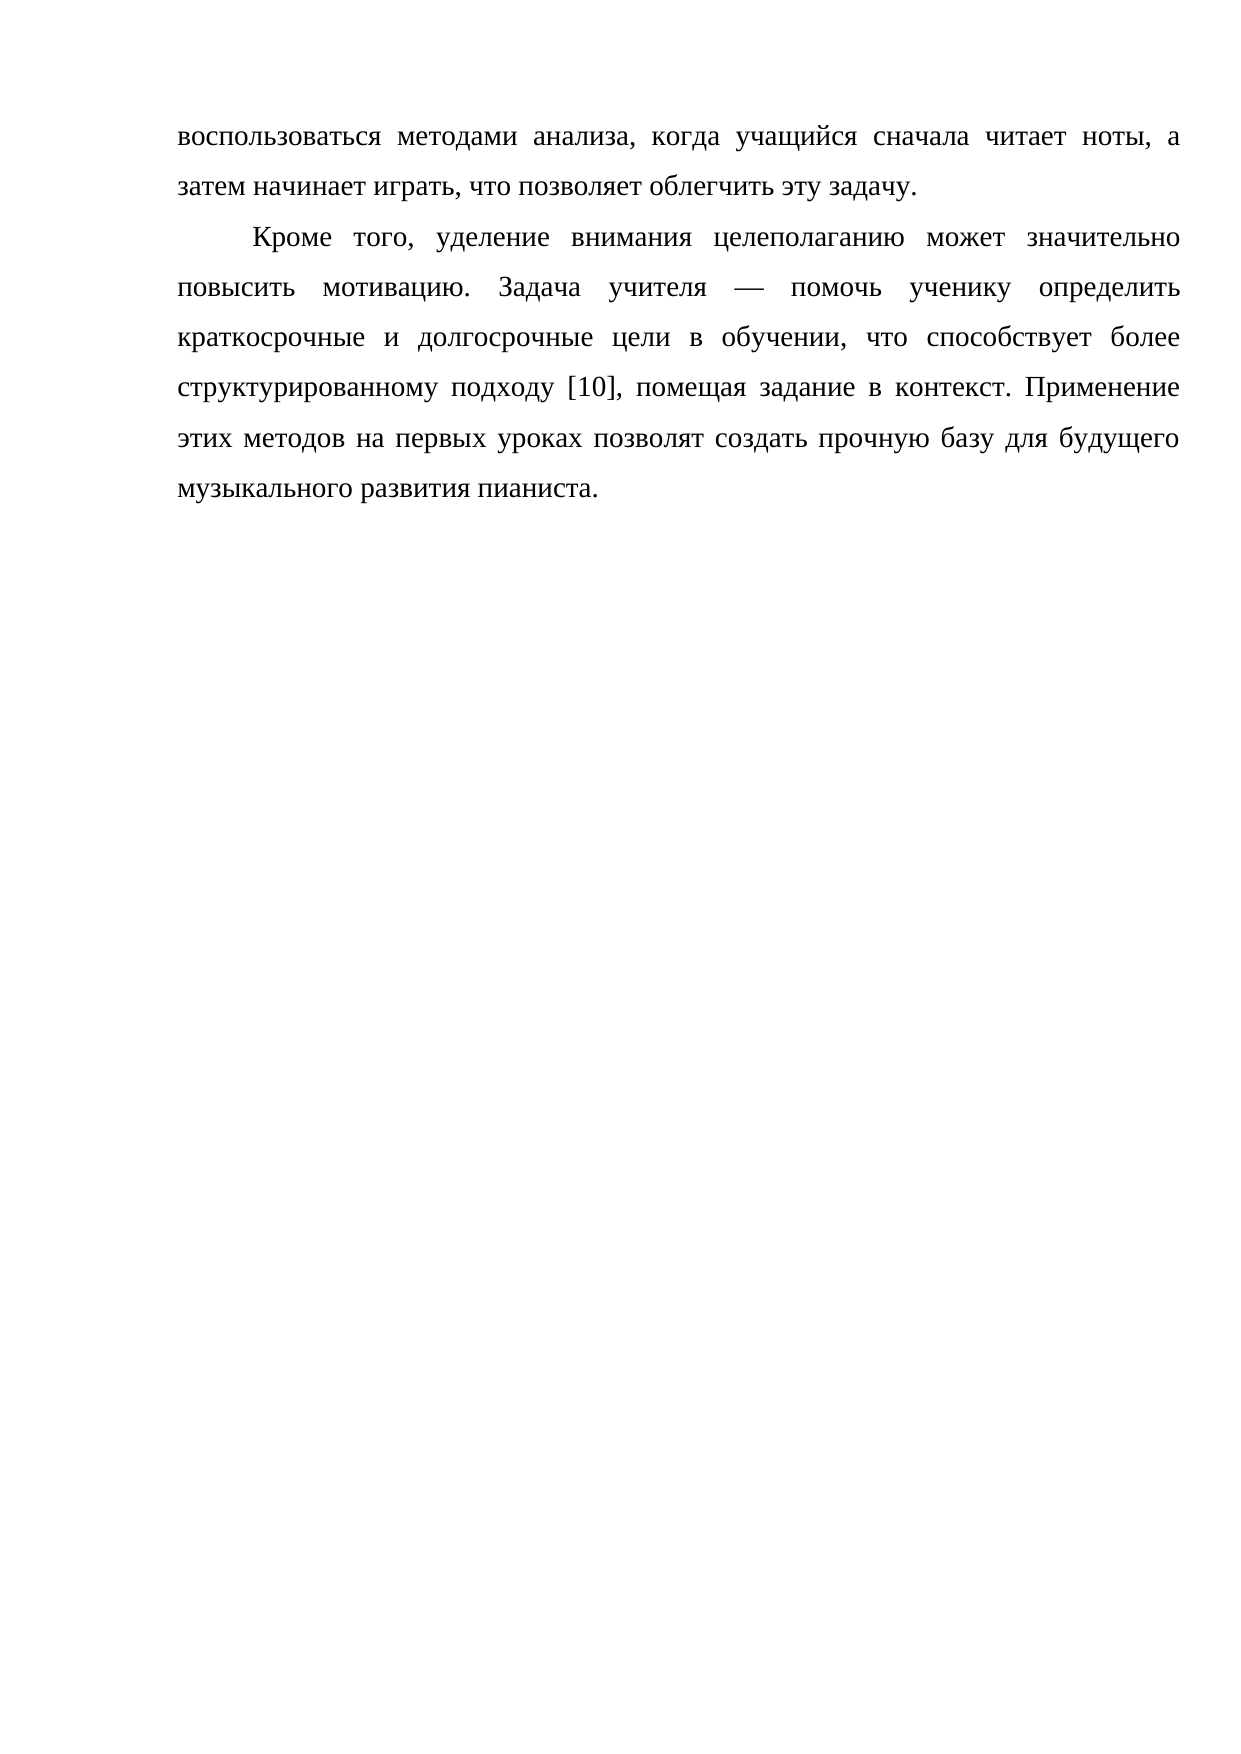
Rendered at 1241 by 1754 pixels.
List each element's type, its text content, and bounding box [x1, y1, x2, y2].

text воспользоваться методами анализа, когда учащийся сначала читает ноты, а затем начинает играть, что позволяет облегчить эту задачу. [177, 118, 1181, 202]
text Кроме того, уделение внимания целеполаганию может значительно повысить мотивацию. Задача учителя — помочь ученику определить краткосрочные и долгосрочные цели в обучении, что способствует более структурированному подходу [10], помещая задание в контекст. Применение этих методов на первых уроках позволят создать прочную базу для будущего музыкального развития пианиста. [177, 219, 1181, 504]
